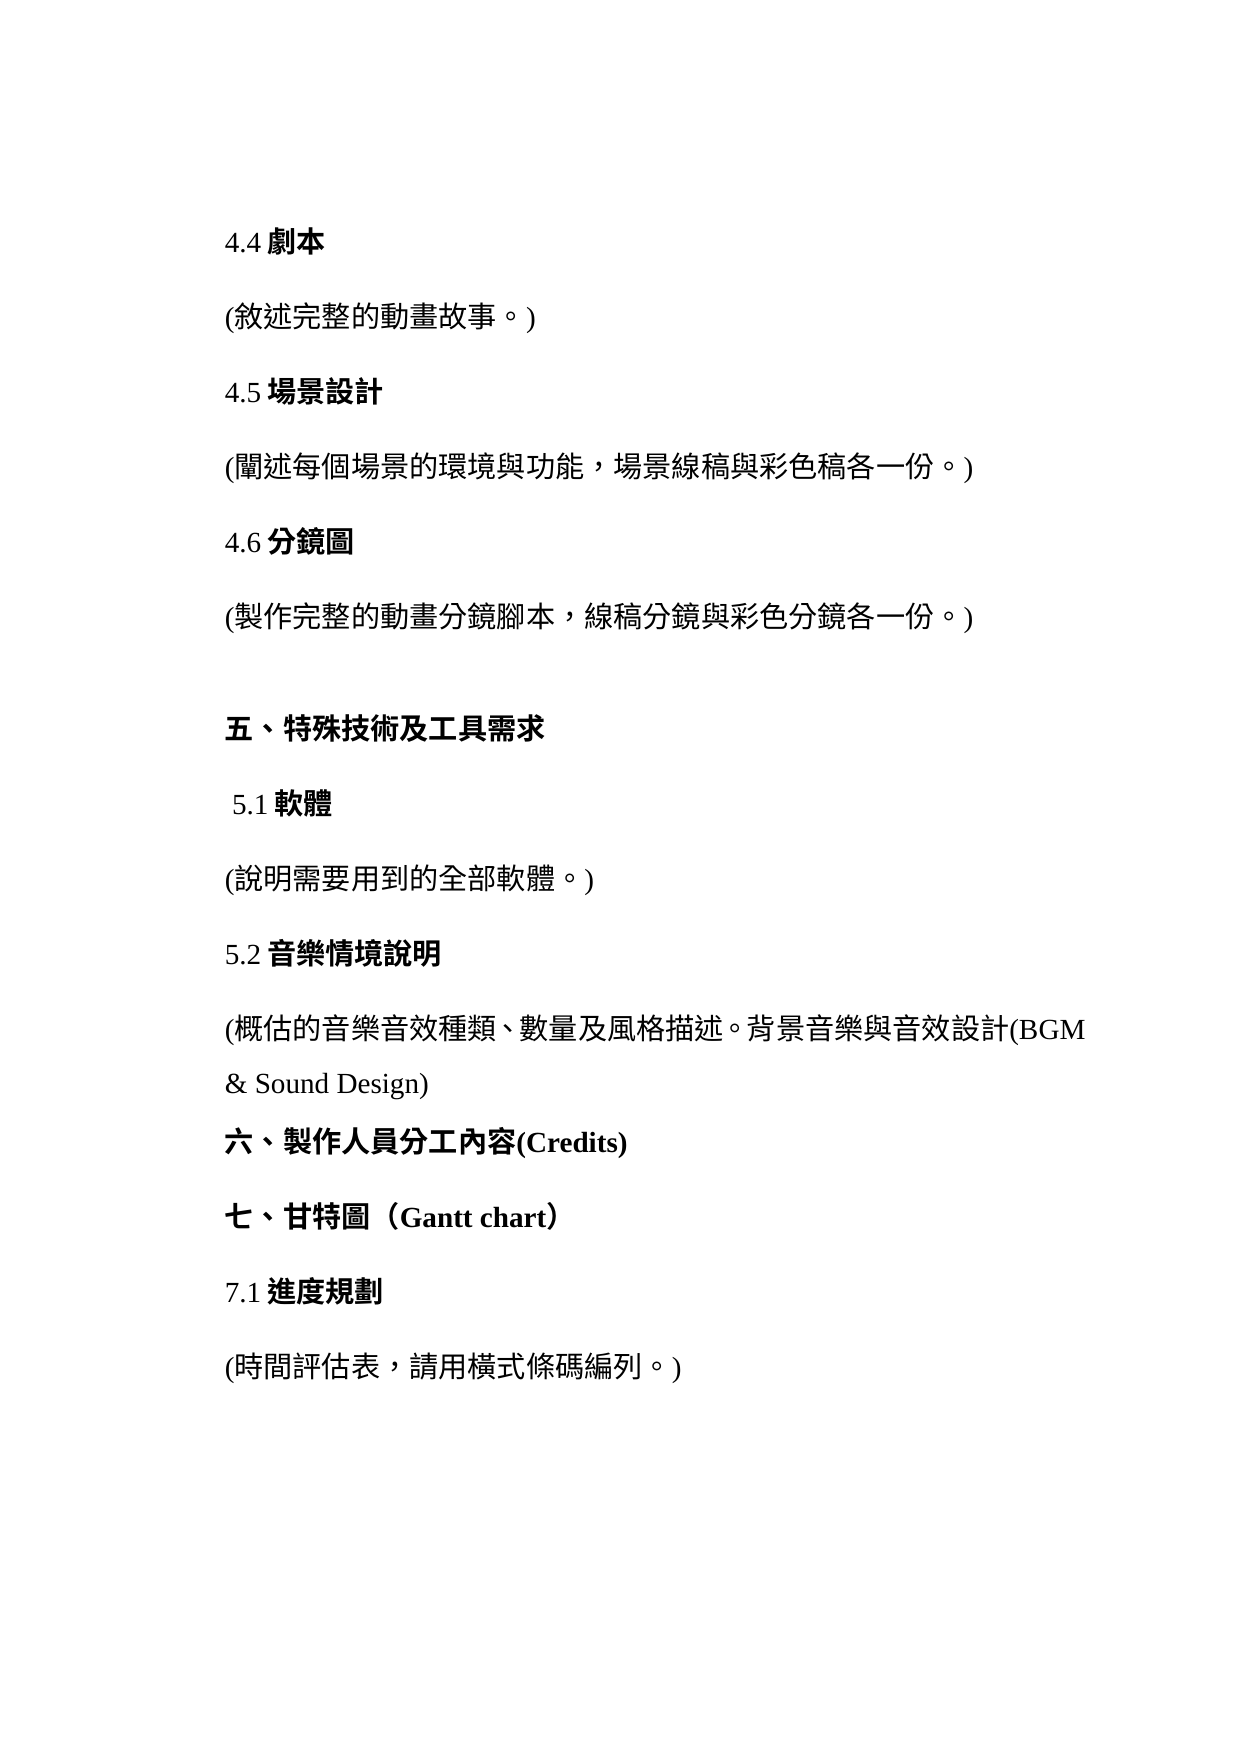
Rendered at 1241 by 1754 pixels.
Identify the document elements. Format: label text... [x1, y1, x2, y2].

text (闡述每個場景的環境與功能，場景線稿與彩色稿各一份。) [224, 427, 1092, 502]
subtitle 4.6分鏡圖 [224, 502, 1092, 577]
subtitle 5.1軟體 [224, 764, 1092, 839]
text (說明需要用到的全部軟體。) [224, 839, 1092, 914]
text (敘述完整的動畫故事。) [224, 277, 1092, 352]
text (製作完整的動畫分鏡腳本，線稿分鏡與彩色分鏡各一份。) [224, 577, 1092, 652]
subtitle 六、製作人員分工內容(Credits) [224, 1102, 1092, 1177]
subtitle 7.1進度規劃 [224, 1252, 1092, 1327]
subtitle 七、甘特圖（Gantt chart） [224, 1177, 1092, 1252]
subtitle 5.2音樂情境說明 [224, 914, 1092, 989]
subtitle 4.4劇本 [224, 202, 1092, 277]
subtitle 4.5場景設計 [224, 352, 1092, 427]
text (概估的音樂音效種類、數量及風格描述。背景音樂與音效設計(BGM & Sound Design) [224, 989, 1092, 1102]
subtitle 五、特殊技術及工具需求 [224, 689, 1092, 764]
text (時間評估表，請用橫式條碼編列。) [224, 1327, 1092, 1402]
